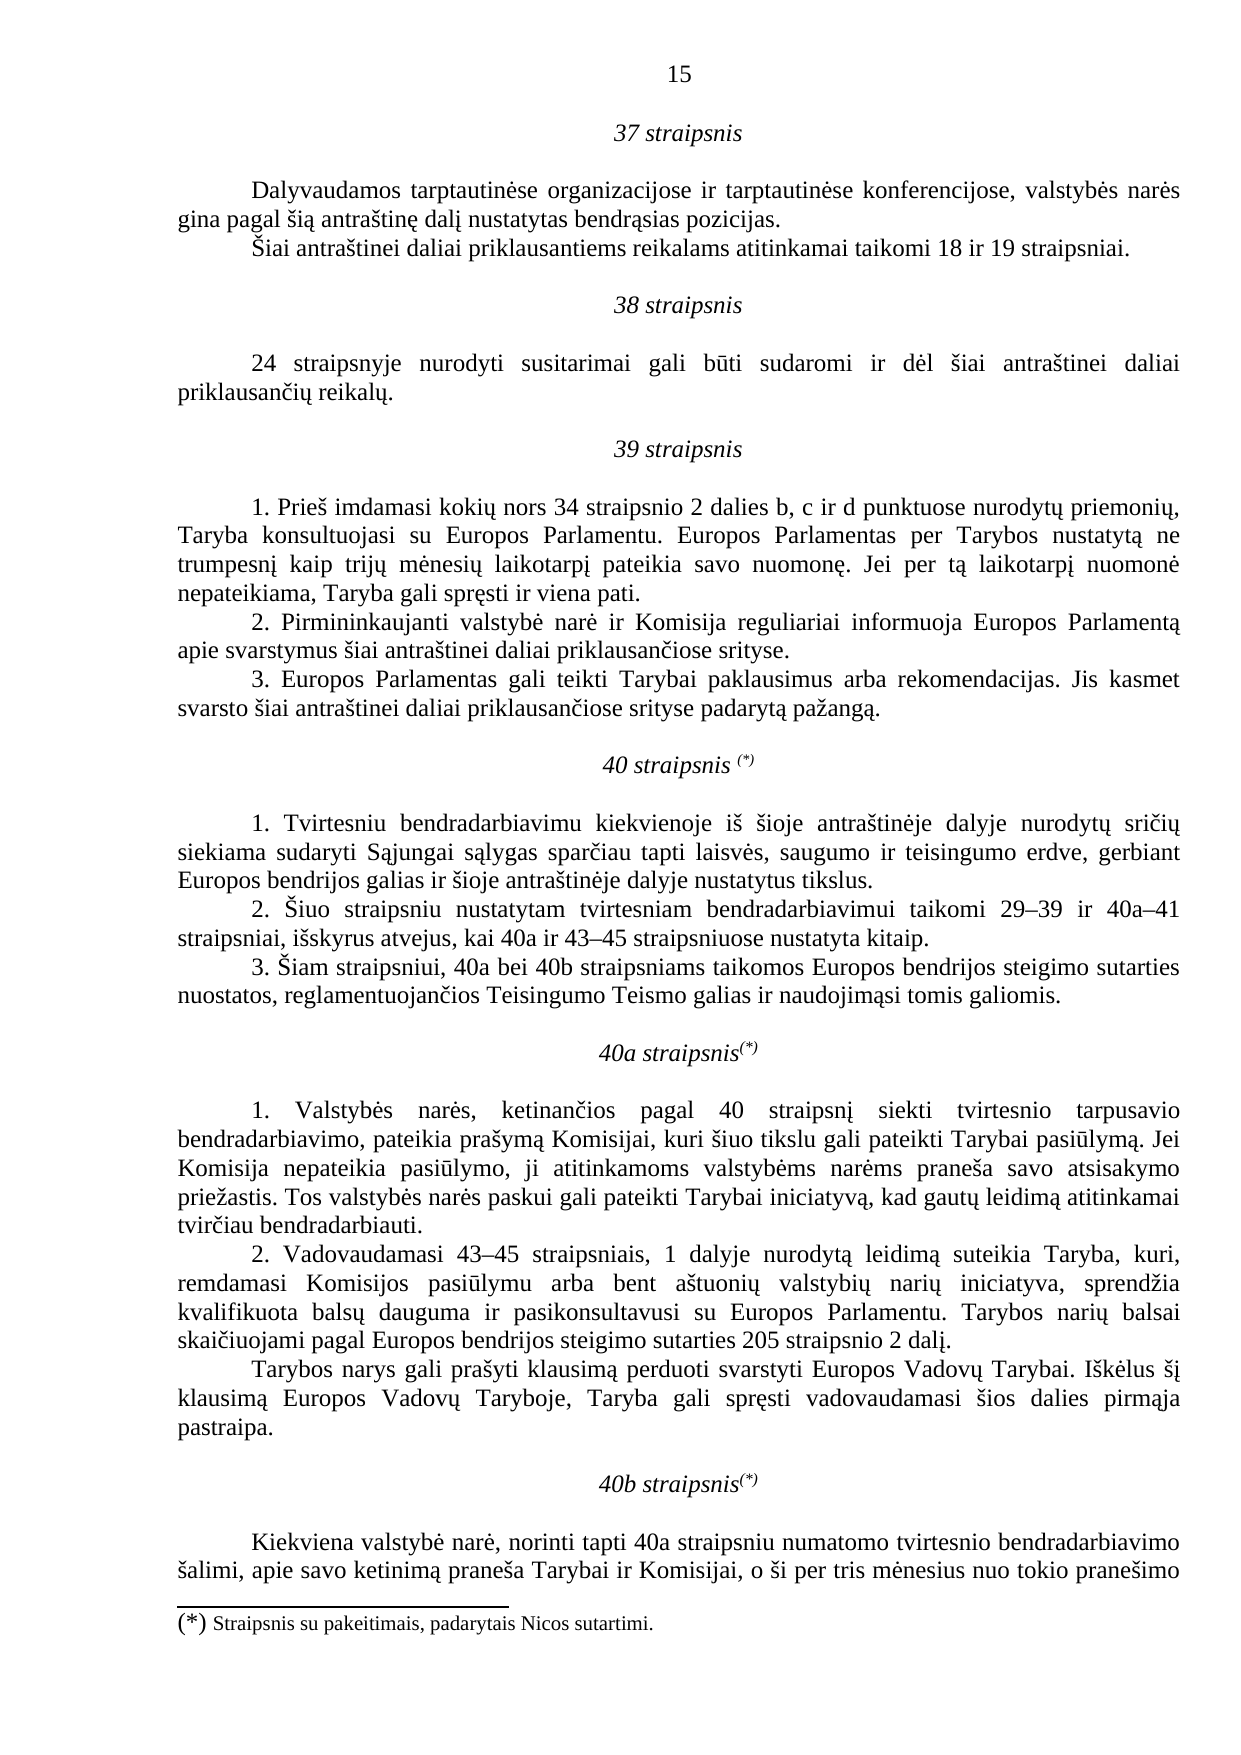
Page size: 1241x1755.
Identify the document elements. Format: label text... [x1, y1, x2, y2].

text 37 straipsnis [177, 118, 1181, 147]
text 3. Šiam straipsniui, 40a bei 40b straipsniams taikomos Europos bendrijos steigimo sutarties nuostatos, reglamentuojančios Teisingumo Teismo galias ir naudojimąsi tomis galiomis. [177, 952, 1181, 1009]
text Šiai antraštinei daliai priklausantiems reikalams atitinkamai taikomi 18 ir 19 straipsniai. [177, 233, 1181, 262]
text 40a straipsnis(*) [177, 1038, 1181, 1067]
text 2. Šiuo straipsniu nustatytam tvirtesniam bendradarbiavimui taikomi 29–39 ir 40a–41 straipsniai, išskyrus atvejus, kai 40a ir 43–45 straipsniuose nustatyta kitaip. [177, 894, 1181, 952]
text 24 straipsnyje nurodyti susitarimai gali būti sudaromi ir dėl šiai antraštinei daliai priklausančių reikalų. [177, 348, 1181, 406]
text 40b straipsnis(*) [177, 1469, 1181, 1498]
text 2. Pirmininkaujanti valstybė narė ir Komisija reguliariai informuoja Europos Parlamentą apie svarstymus šiai antraštinei daliai priklausančiose srityse. [177, 607, 1181, 664]
text 40 straipsnis [177, 751, 1181, 779]
text Dalyvaudamos tarptautinėse organizacijose ir tarptautinėse konferencijose, valstybės narės gina pagal šią antraštinę dalį nustatytas bendrąsias pozicijas. [177, 176, 1181, 233]
text 1. Tvirtesniu bendradarbiavimu kiekvienoje iš šioje antraštinėje dalyje nurodytų sričių siekiama sudaryti Sąjungai sąlygas sparčiau tapti laisvės, saugumo ir teisingumo erdve, gerbiant Europos bendrijos galias ir šioje antraštinėje dalyje nustatytus tikslus. [177, 808, 1181, 894]
text 38 straipsnis [177, 291, 1181, 319]
text Tarybos narys gali prašyti klausimą perduoti svarstyti Europos Vadovų Tarybai. Iškėlus šį klausimą Europos Vadovų Taryboje, Taryba gali spręsti vadovaudamasi šios dalies pirmąja pastraipa. [177, 1354, 1181, 1441]
text 2. Vadovaudamasi 43–45 straipsniais, 1 dalyje nurodytą leidimą suteikia Taryba, kuri, remdamasi Komisijos pasiūlymu arba bent aštuonių valstybių narių iniciatyva, sprendžia kvalifikuota balsų dauguma ir pasikonsultavusi su Europos Parlamentu. Tarybos narių balsai skaičiuojami pagal Europos bendrijos steigimo sutarties 205 straipsnio 2 dalį. [177, 1239, 1181, 1354]
text Straipsnis su pakeitimais, padarytais Nicos sutartimi. [177, 1607, 1181, 1636]
text 3. Europos Parlamentas gali teikti Tarybai paklausimus arba rekomendacijas. Jis kasmet svarsto šiai antraštinei daliai priklausančiose srityse padarytą pažangą. [177, 664, 1181, 722]
text 1. Prieš imdamasi kokių nors 34 straipsnio 2 dalies b, c ir d punktuose nurodytų priemonių, Taryba konsultuojasi su Europos Parlamentu. Europos Parlamentas per Tarybos nustatytą ne trumpesnį kaip trijų mėnesių laikotarpį pateikia savo nuomonę. Jei per tą laikotarpį nuomonė nepateikiama, Taryba gali spręsti ir viena pati. [177, 492, 1181, 607]
text 1. Valstybės narės, ketinančios pagal 40 straipsnį siekti tvirtesnio tarpusavio bendradarbiavimo, pateikia prašymą Komisijai, kuri šiuo tikslu gali pateikti Tarybai pasiūlymą. Jei Komisija nepateikia pasiūlymo, ji atitinkamoms valstybėms narėms praneša savo atsisakymo priežastis. Tos valstybės narės paskui gali pateikti Tarybai iniciatyvą, kad gautų leidimą atitinkamai tvirčiau bendradarbiauti. [177, 1096, 1181, 1239]
text Kiekviena valstybė narė, norinti tapti 40a straipsniu numatomo tvirtesnio bendradarbiavimo šalimi, apie savo ketinimą praneša Tarybai ir Komisijai, o ši per tris mėnesius nuo tokio pranešimo [177, 1527, 1181, 1584]
text 39 straipsnis [177, 434, 1181, 463]
